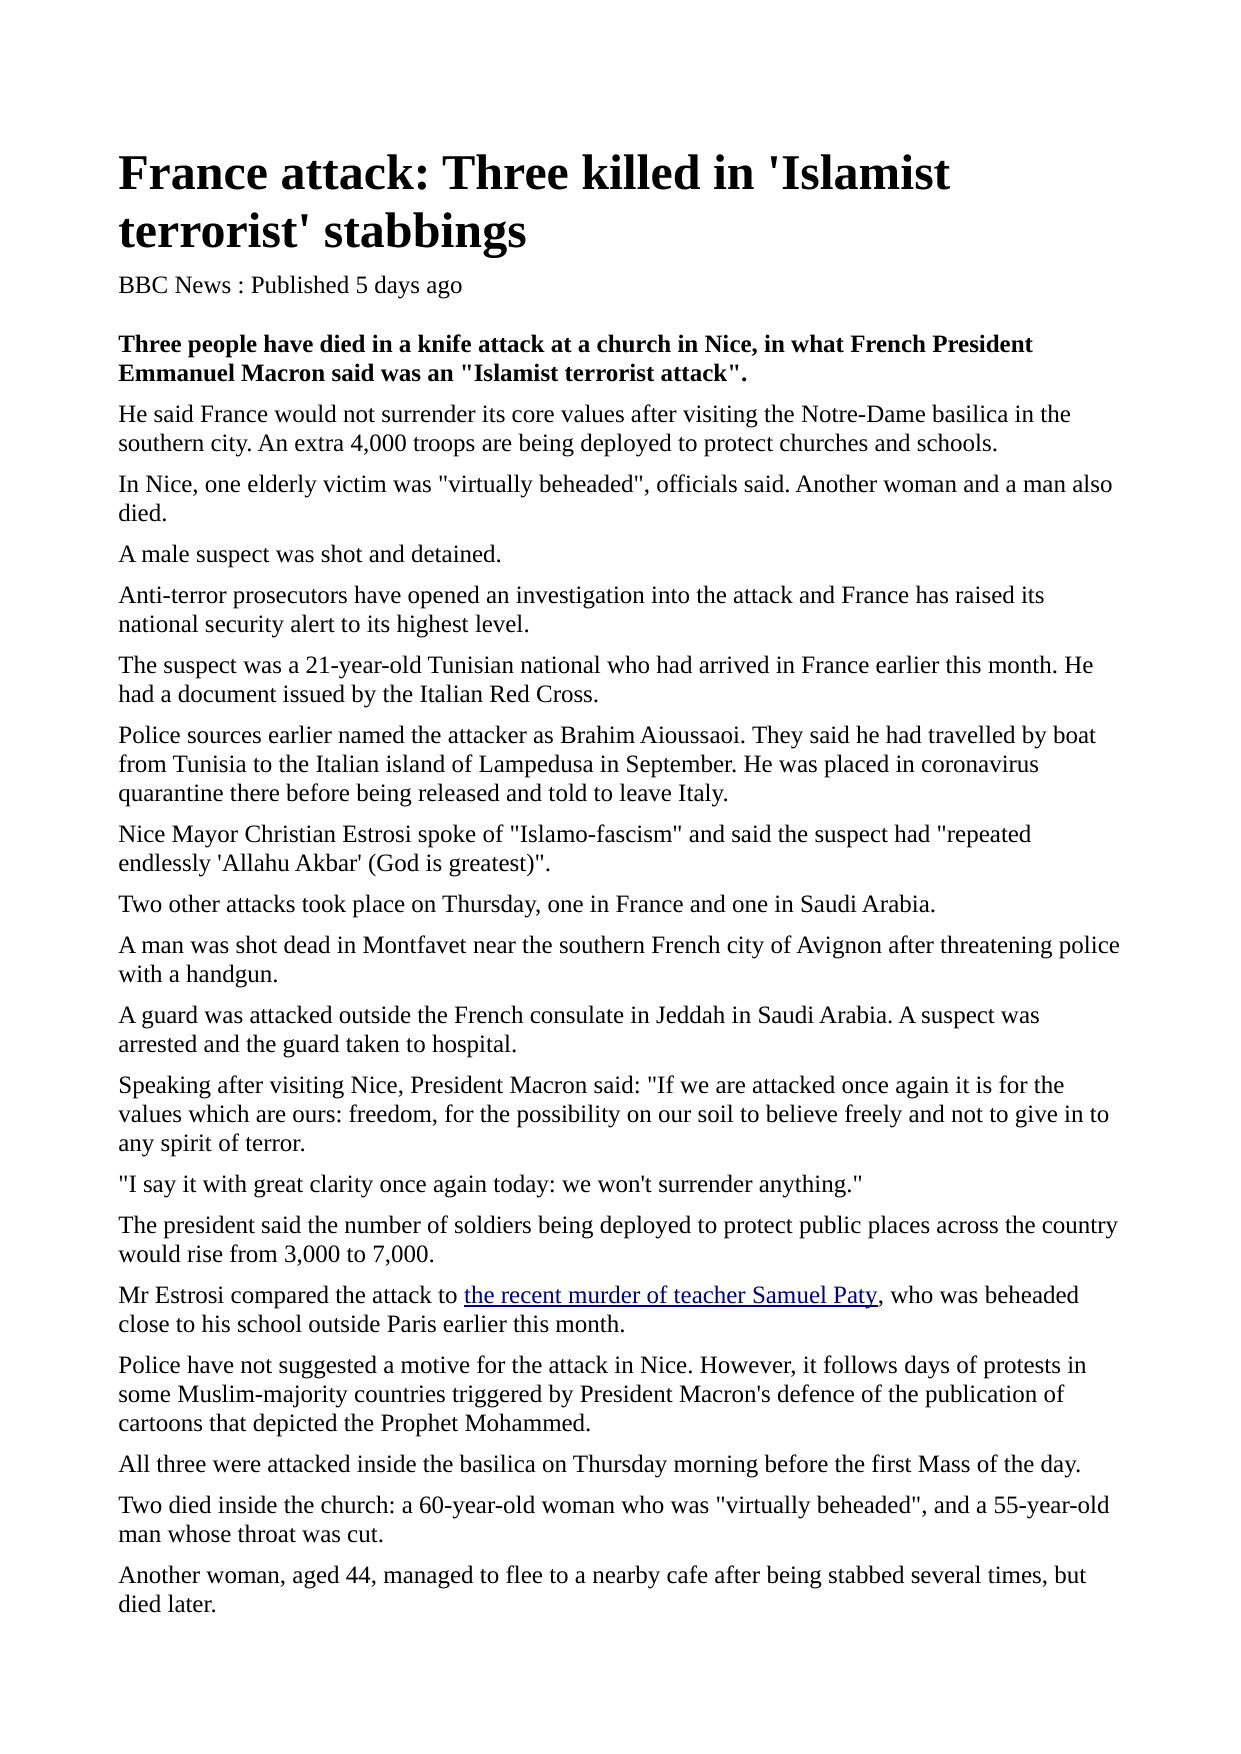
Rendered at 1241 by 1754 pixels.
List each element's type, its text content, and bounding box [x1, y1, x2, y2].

text Two died inside the church: a 60-year-old woman who was "virtually beheaded", and a 55-year-old man whose throat was cut. [118, 1490, 1122, 1548]
text Another woman, aged 44, managed to flee to a nearby cafe after being stabbed several times, but died later. [118, 1560, 1122, 1618]
subtitle BBC News : Published 5 days ago [118, 271, 1122, 299]
text Nice Mayor Christian Estrosi spoke of "Islamo-fascism" and said the suspect had "repeated endlessly 'Allahu Akbar' (God is greatest)". [118, 819, 1122, 876]
text The suspect was a 21-year-old Tunisian national who had arrived in France earlier this month. He had a document issued by the Italian Red Cross. [118, 650, 1122, 708]
text All three were attacked inside the basilica on Thursday morning before the first Mass of the day. [118, 1449, 1122, 1478]
text A man was shot dead in Montfavet near the southern French city of Avignon after threatening police with a handgun. [118, 930, 1122, 988]
text Three people have died in a knife attack at a church in Nice, in what French President Emmanuel Macron said was an "Islamist terrorist attack". [118, 329, 1122, 386]
text Police have not suggested a motive for the attack in Nice. However, it follows days of protests in some Muslim-majority countries triggered by President Macron's defence of the publication of cartoons that depicted the Prophet Mohammed. [118, 1350, 1122, 1436]
text He said France would not surrender its core values after visiting the Notre-Dame basilica in the southern city. An extra 4,000 troops are being deployed to protect churches and schools. [118, 399, 1122, 456]
text The president said the number of soldiers being deployed to protect public places across the country would rise from 3,000 to 7,000. [118, 1210, 1122, 1268]
text Two other attacks took place on Thursday, one in France and one in Saudi Arabia. [118, 889, 1122, 918]
text Anti-terror prosecutors have opened an investigation into the attack and France has raised its national security alert to its highest level. [118, 580, 1122, 638]
text "I say it with great clarity once again today: we won't surrender anything." [118, 1169, 1122, 1198]
text Mr Estrosi compared the attack to the recent murder of teacher Samuel Paty, who was beheaded close to his school outside Paris earlier this month. [118, 1280, 1122, 1338]
text In Nice, one elderly victim was "virtually beheaded", officials said. Another woman and a man also died. [118, 469, 1122, 526]
text A male suspect was shot and detained. [118, 539, 1122, 568]
subtitle France attack: Three killed in 'Islamist terrorist' stabbings [118, 143, 1122, 258]
text Speaking after visiting Nice, President Macron said: "If we are attacked once again it is for the values which are ours: freedom, for the possibility on our soil to believe freely and not to give in to any spirit of terror. [118, 1070, 1122, 1156]
text Police sources earlier named the attacker as Brahim Aioussaoi. They said he had travelled by boat from Tunisia to the Italian island of Lampedusa in September. He was placed in coronavirus quarantine there before being released and told to leave Italy. [118, 720, 1122, 806]
text A guard was attacked outside the French consulate in Jeddah in Saudi Arabia. A suspect was arrested and the guard taken to hospital. [118, 1000, 1122, 1058]
